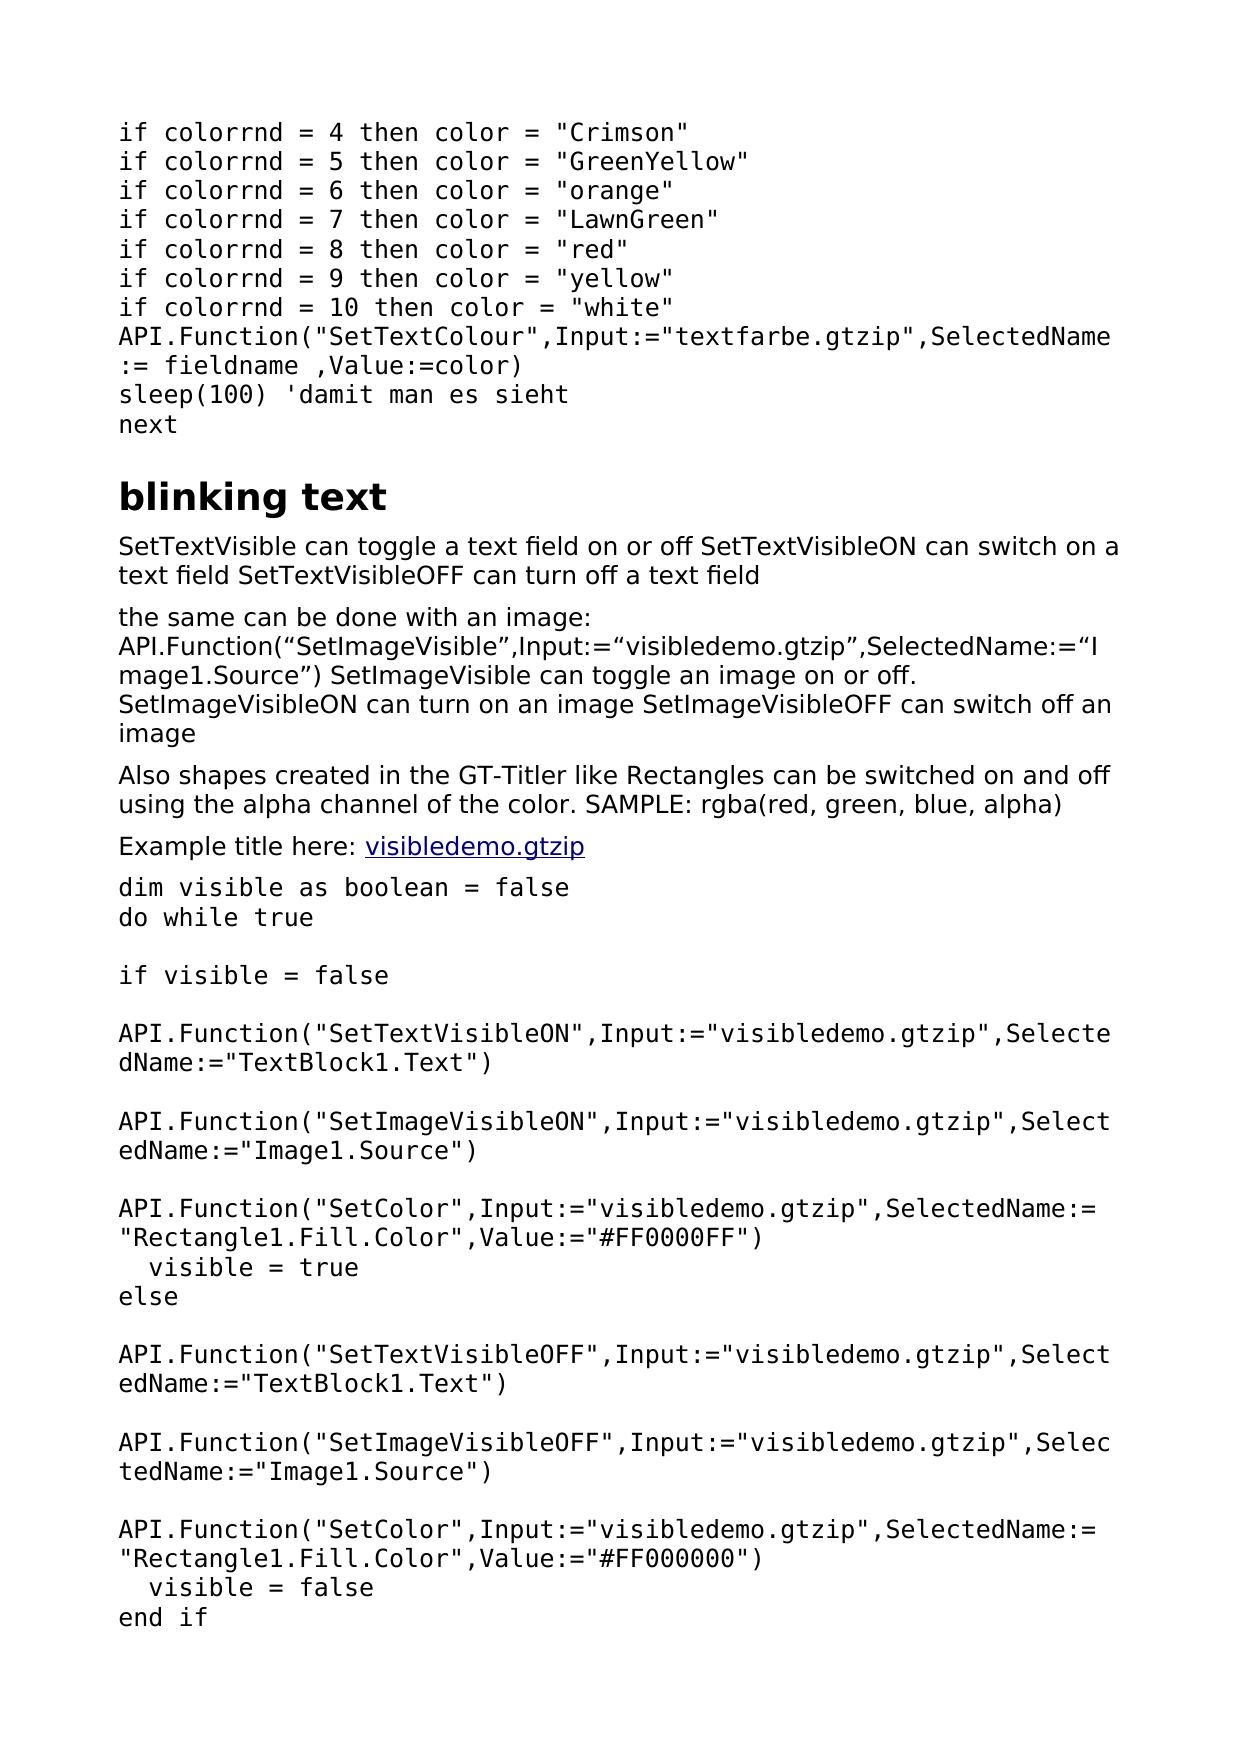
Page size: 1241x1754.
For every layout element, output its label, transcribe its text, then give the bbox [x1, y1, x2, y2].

text the same can be done with an image: API.Function(“SetImageVisible”,Input:=“visibledemo.gtzip”,SelectedName:=“Image1.Source”) SetImageVisible can toggle an image on or off. SetImageVisibleON can turn on an image SetImageVisibleOFF can switch off an image [118, 603, 1122, 748]
text if colorrnd = 4 then color = "Crimson" if colorrnd = 5 then color = "GreenYellow" if colorrnd = 6 then color = "orange" if colorrnd = 7 then color = "LawnGreen" if colorrnd = 8 then color = "red" if colorrnd = 9 then color = "yellow" if colorrnd = 10 then color = "white" API.Function("SetTextColour",Input:="textfarbe.gtzip",SelectedName:= fieldname ,Value:=color) sleep(100) 'damit man es sieht next [118, 118, 1122, 439]
text SetTextVisible can toggle a text field on or off SetTextVisibleON can switch on a text field SetTextVisibleOFF can turn off a text field [118, 532, 1122, 590]
subtitle blinking text [118, 476, 1122, 519]
text dim visible as boolean = false do while true if visible = false API.Function("SetTextVisibleON",Input:="visibledemo.gtzip",SelectedName:="TextBlock1.Text") API.Function("SetImageVisibleON",Input:="visibledemo.gtzip",SelectedName:="Image1.Source") API.Function("SetColor",Input:="visibledemo.gtzip",SelectedName:= "Rectangle1.Fill.Color",Value:="#FF0000FF") visible = true else API.Function("SetTextVisibleOFF",Input:="visibledemo.gtzip",SelectedName:="TextBlock1.Text") API.Function("SetImageVisibleOFF",Input:="visibledemo.gtzip",SelectedName:="Image1.Source") API.Function("SetColor",Input:="visibledemo.gtzip",SelectedName:= "Rectangle1.Fill.Color",Value:="#FF000000") visible = false end if [118, 873, 1122, 1632]
text Example title here: visibledemo.gtzip [118, 832, 1122, 861]
text Also shapes created in the GT-Titler like Rectangles can be switched on and off using the alpha channel of the color. SAMPLE: rgba(red, green, blue, alpha) [118, 761, 1122, 819]
